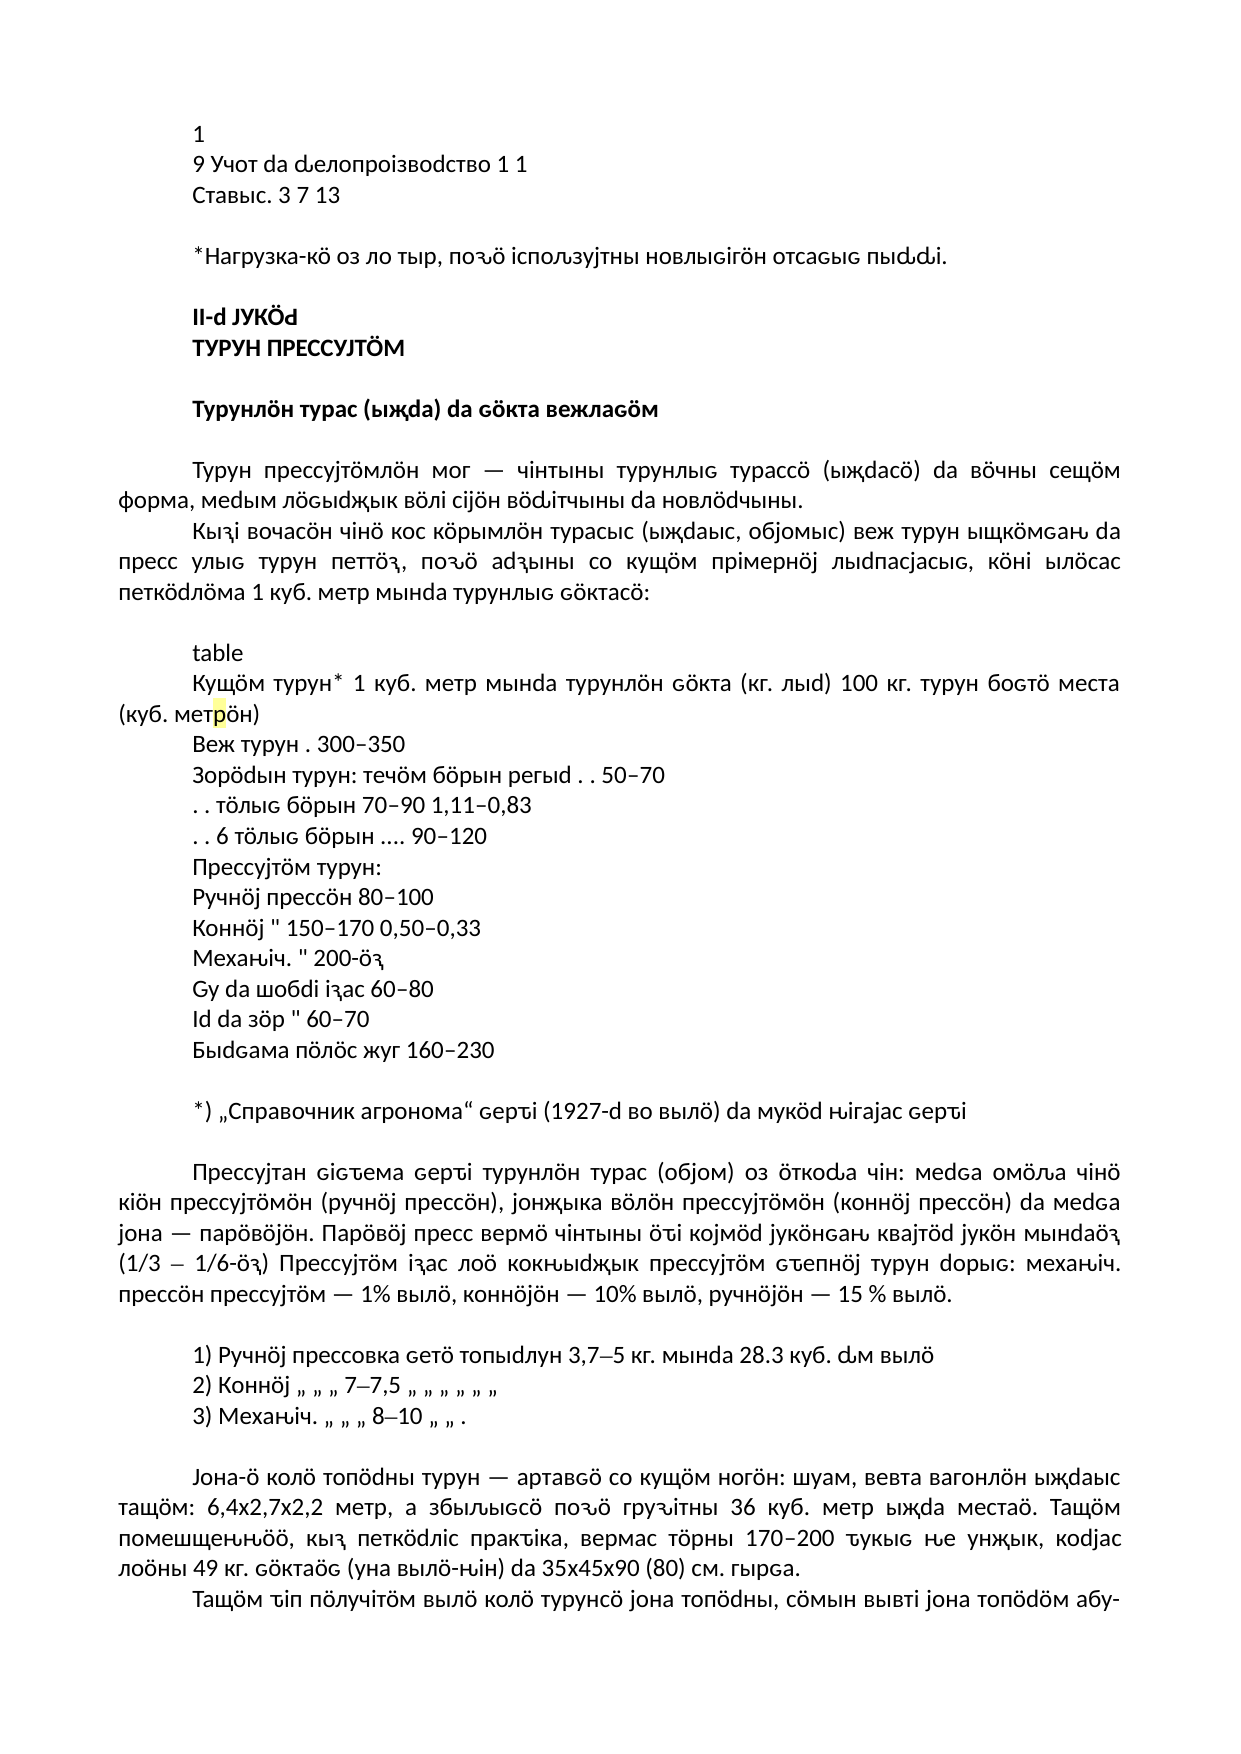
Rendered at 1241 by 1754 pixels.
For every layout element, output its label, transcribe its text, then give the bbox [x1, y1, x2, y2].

text Іԁ ԁа зӧр " 60–70 [118, 1003, 1122, 1034]
text 1 [118, 118, 1122, 149]
text Ԍу ԁа шобԁі іԇас 60–80 [118, 973, 1122, 1003]
text Прессујтан ԍіԍԏема ԍерԏі турунлӧн турас (објом) оз ӧткоԃа чін: меԁԍа омӧԉа чінӧ кіӧн прессујтӧмӧн (ручнӧј прессӧн), јонҗыка вӧлӧн прессујтӧмӧн (коннӧј прессӧн) ԁа меԁԍа јона — парӧвӧјӧн. Парӧвӧј пресс вермӧ чінтыны ӧԏі којмӧԁ јукӧнԍаԋ квајтӧԁ јукӧн мынԁаӧԇ (1/3 – 1/6-ӧԇ) Прессујтӧм іԇас лоӧ кокԋыԁҗык прессујтӧм ԍԏепнӧј турун ԁорыԍ: мехаԋіч. прессӧн прессујтӧм — 1% вылӧ, коннӧјӧн — 10% вылӧ, ручнӧјӧн — 15 % вылӧ. [118, 1156, 1122, 1308]
text Ручнӧј прессӧн 80–100 [118, 881, 1122, 912]
text Турун прессујтӧмлӧн мог — чінтыны турунлыԍ турассӧ (ыҗԁасӧ) ԁа вӧчны сещӧм форма, меԁым лӧԍыԁҗык вӧлі сіјӧн вӧԃітчыны ԁа новлӧԁчыны. [118, 454, 1122, 515]
text 1) Ручнӧј прессовка ԍетӧ топыԁлун 3,7–5 кг. мынԁа 28.3 куб. ԃм вылӧ [118, 1339, 1122, 1369]
text Зорӧԁын турун: течӧм бӧрын регыԁ . . 50–70 [118, 759, 1122, 789]
text Прессујтӧм турун: [118, 851, 1122, 881]
text Ставыс. 3 7 13 [118, 179, 1122, 210]
text Јона-ӧ колӧ топӧԁны турун — артавԍӧ со кущӧм ногӧн: шуам, вевта вагонлӧн ыҗԁаыс тащӧм: 6,4х2,7х2,2 метр, а збыԉыԍсӧ поԅӧ груԅітны 36 куб. метр ыҗԁа местаӧ. Тащӧм помешщеԋԋӧӧ, кыԇ петкӧԁліс пракԏіка, вермас тӧрны 170–200 ԏукыԍ ԋе унҗык, коԁјас лоӧны 49 кг. ԍӧктаӧԍ (уна вылӧ-ԋін) ԁа 35х45х90 (80) см. гырԍа. [118, 1461, 1122, 1583]
text Кыԇі вочасӧн чінӧ кос кӧрымлӧн турасыс (ыҗԁаыс, објомыс) веж турун ыщкӧмԍаԋ ԁа пресс улыԍ турун петтӧԇ, поԅӧ аԁԇыны со кущӧм прімернӧј лыԁпасјасыԍ, кӧні ылӧсас петкӧԁлӧма 1 куб. метр мынԁа турунлыԍ ԍӧктасӧ: [118, 515, 1122, 606]
text ТУРУН ПРЕССУЈТӦМ [118, 332, 1122, 362]
text Тащӧм ԏіп пӧлучітӧм вылӧ колӧ турунсӧ јона топӧԁны, сӧмын вывті јона топӧԁӧм абу- [118, 1583, 1122, 1614]
text Веж турун . 300–350 [118, 728, 1122, 759]
text . . тӧлыԍ бӧрын 70–90 1,11–0,83 [118, 789, 1122, 820]
text Быԁԍама пӧлӧс жуг 160–230 [118, 1034, 1122, 1064]
text Мехаԋіч. " 200-ӧԇ [118, 942, 1122, 973]
text *Нагрузка-кӧ оз ло тыр, поԅӧ іспоԉзујтны новлыԍігӧн отсаԍыԍ пыԃԃі. [118, 240, 1122, 271]
text 3) Мехаԋіч. „ „ „ 8–10 „ „ . [118, 1400, 1122, 1431]
text ІІ-ԁ ЈУКӦԀ [118, 301, 1122, 332]
text . . 6 тӧлыԍ бӧрын .... 90–120 [118, 820, 1122, 851]
text *) „Справочник агронома“ ԍерԏі (1927-ԁ во вылӧ) ԁа мукӧԁ ԋігајас ԍерԏі [118, 1095, 1122, 1125]
text Турунлӧн турас (ыҗԁа) ԁа ԍӧкта вежлаԍӧм [118, 393, 1122, 423]
text 2) Коннӧј „ „ „ 7–7,5 „ „ „ „ „ „ [118, 1369, 1122, 1400]
text 9 Учот ԁа ԃелопроізвоԁство 1 1 [118, 149, 1122, 179]
text table [118, 637, 1122, 667]
text Коннӧј " 150–170 0,50–0,33 [118, 912, 1122, 942]
text Кущӧм турун* 1 куб. метр мынԁа турунлӧн ԍӧкта (кг. лыԁ) 100 кг. турун боԍтӧ места (куб. метрӧн) [118, 667, 1122, 728]
